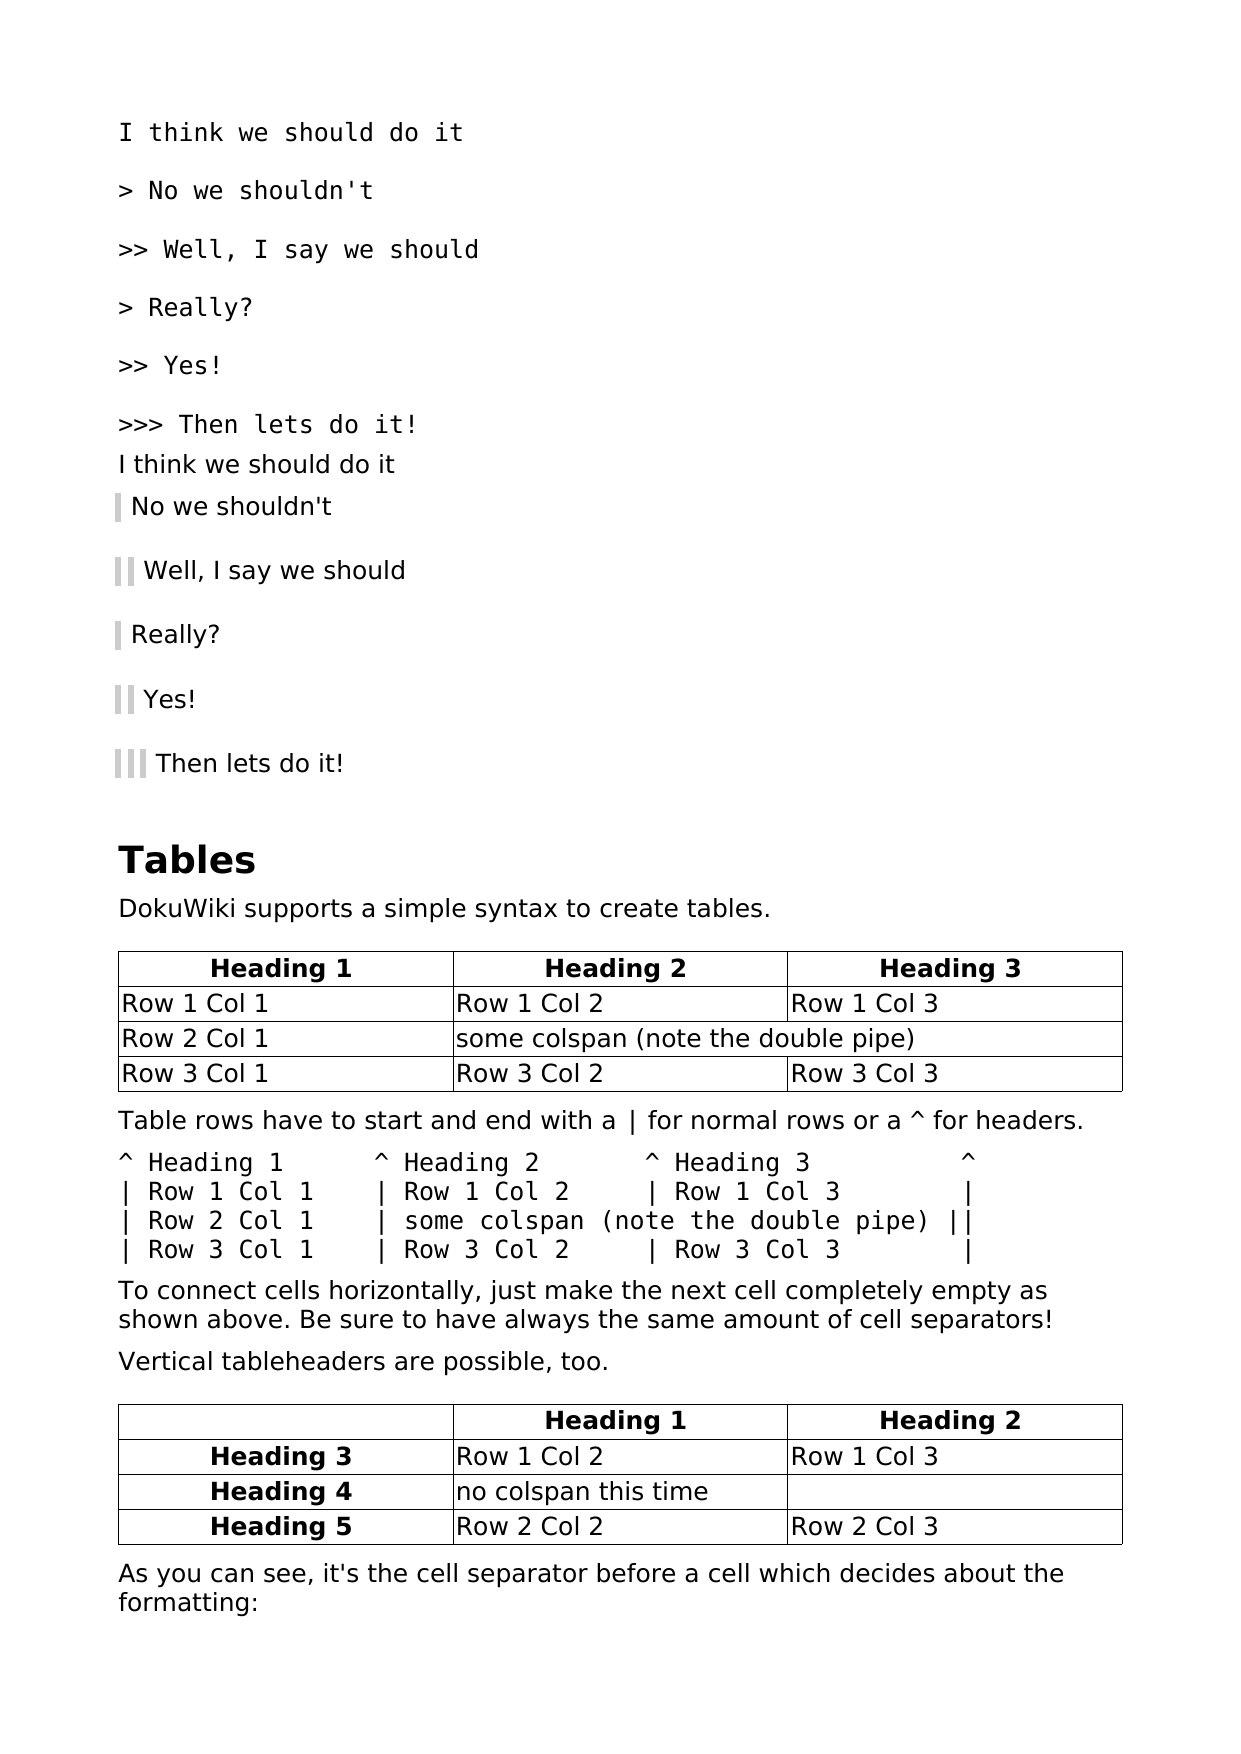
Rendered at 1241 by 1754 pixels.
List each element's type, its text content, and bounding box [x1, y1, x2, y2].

subtitle Tables [118, 838, 1122, 882]
table_header Really? [121, 621, 1122, 650]
table_header Heading 1 [119, 952, 453, 986]
table_header No we shouldn't [121, 493, 1122, 522]
text To connect cells horizontally, just make the next cell completely empty as shown above. Be sure to have always the same amount of cell separators! [118, 1276, 1122, 1334]
text I think we should do it > No we shouldn't >> Well, I say we should > Really? >> Yes! >>> Then lets do it! [118, 118, 1122, 439]
table_cell Row 2 Col 2 [454, 1510, 787, 1544]
text I think we should do it [118, 451, 1122, 480]
table_cell Row 3 Col 3 [788, 1057, 1122, 1091]
table_cell no colspan this time [454, 1475, 787, 1509]
table_cell Heading 5 [119, 1510, 453, 1544]
table_header [1109, 749, 1122, 778]
table_cell Row 1 Col 3 [788, 987, 1122, 1021]
table_header Yes! [134, 685, 1109, 714]
text DokuWiki supports a simple syntax to create tables. [118, 894, 1122, 923]
table_cell Heading 4 [119, 1475, 453, 1509]
table_header [121, 685, 128, 714]
table_header Then lets do it! [146, 749, 1097, 778]
table_header [134, 749, 140, 778]
text Table rows have to start and end with a | for normal rows or a ^ for headers. [118, 1106, 1122, 1135]
table_header [1109, 557, 1122, 586]
table_header [121, 557, 128, 586]
table_cell Row 2 Col 1 [119, 1022, 453, 1056]
table_cell Row 3 Col 1 [119, 1057, 453, 1091]
table_header Heading 2 [454, 952, 787, 986]
text Vertical tableheaders are possible, too. [118, 1347, 1122, 1376]
table_header Well, I say we should [134, 557, 1109, 586]
table_header Heading 3 [788, 952, 1122, 986]
table_cell Row 1 Col 2 [454, 1440, 787, 1474]
table_cell Row 3 Col 2 [454, 1057, 787, 1091]
table_header [1097, 749, 1109, 778]
table_header [119, 1405, 453, 1439]
table_cell Heading 3 [119, 1440, 453, 1474]
table_cell Row 2 Col 3 [788, 1510, 1122, 1544]
table_header Heading 1 [454, 1405, 787, 1439]
table_cell Row 1 Col 3 [788, 1440, 1122, 1474]
table_header [121, 749, 128, 778]
text ^ Heading 1 ^ Heading 2 ^ Heading 3 ^ | Row 1 Col 1 | Row 1 Col 2 | Row 1 Col 3 | | Row 2 Col 1 | some colspan (note the double pipe) || | Row 3 Col 1 | Row 3 Col 2 | Row 3 Col 3 | [118, 1148, 1122, 1264]
text As you can see, it's the cell separator before a cell which decides about the formatting: [118, 1559, 1122, 1617]
table_cell Row 1 Col 2 [454, 987, 787, 1021]
table_cell some colspan (note the double pipe) [454, 1022, 1122, 1056]
table_header [1109, 685, 1122, 714]
table_cell Row 1 Col 1 [119, 987, 453, 1021]
table_header Heading 2 [788, 1405, 1122, 1439]
table_cell [788, 1475, 1122, 1509]
